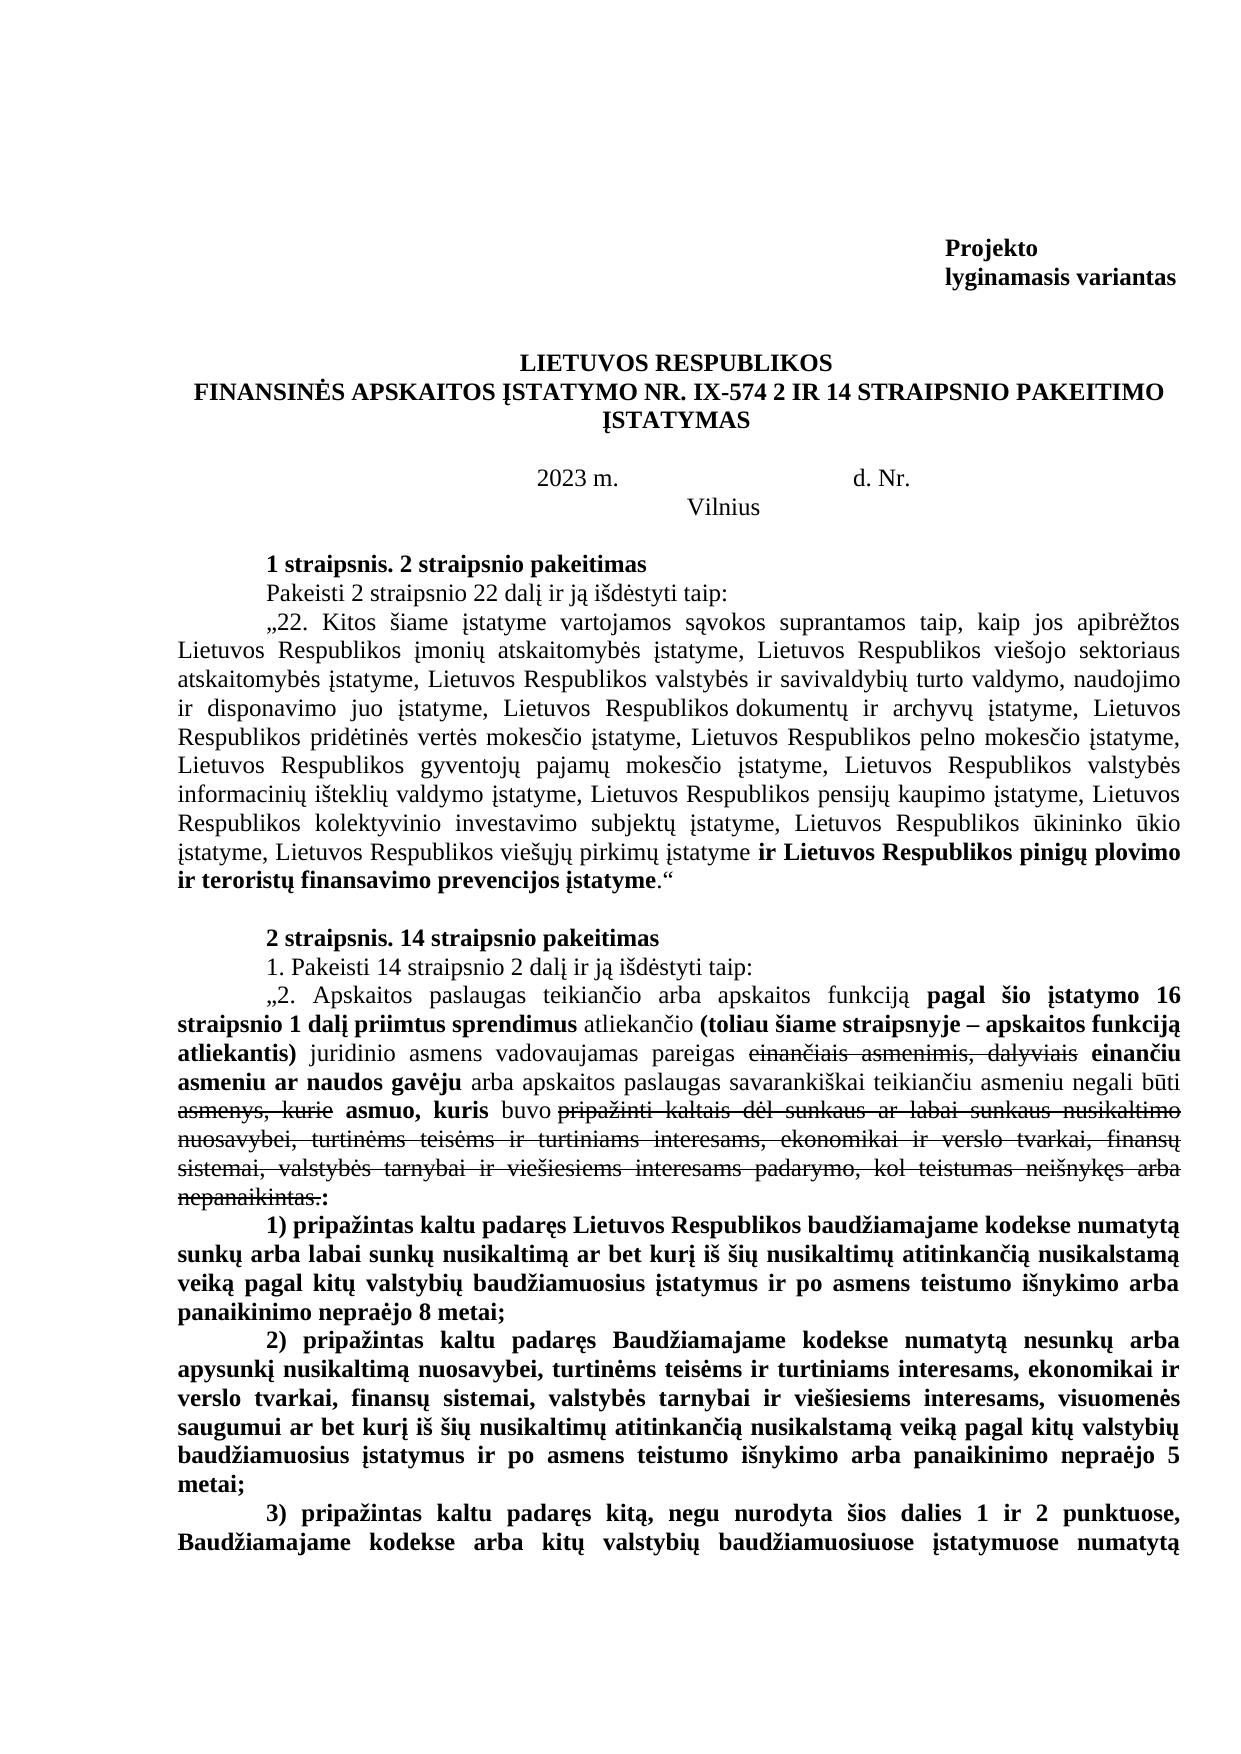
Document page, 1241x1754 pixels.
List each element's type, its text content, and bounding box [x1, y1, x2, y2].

text Vilnius [177, 492, 1181, 521]
text 1. Pakeisti 14 straipsnio 2 dalį ir ją išdėstyti taip: [266, 952, 1181, 981]
text Pakeisti 2 straipsnio 22 dalį ir ją išdėstyti taip: [266, 578, 1181, 607]
text „22. Kitos šiame įstatyme vartojamos sąvokos suprantamos taip, kaip jos apibrėžtos Lietuvos Respublikos įmonių atskaitomybės įstatyme, Lietuvos Respublikos viešojo sektoriaus atskaitomybės įstatyme, Lietuvos Respublikos valstybės ir savivaldybių turto valdymo, naudojimo ir disponavimo juo įstatyme, Lietuvos Respublikos dokumentų ir archyvų įstatyme, Lietuvos Respublikos pridėtinės vertės mokesčio įstatyme, Lietuvos Respublikos pelno mokesčio įstatyme, Lietuvos Respublikos gyventojų pajamų mokesčio įstatyme, Lietuvos Respublikos valstybės informacinių išteklių valdymo įstatyme, Lietuvos Respublikos pensijų kaupimo įstatyme, Lietuvos Respublikos kolektyvinio investavimo subjektų įstatyme, Lietuvos Respublikos ūkininko ūkio įstatyme, Lietuvos Respublikos viešųjų pirkimų įstatyme ir Lietuvos Respublikos pinigų plovimo ir teroristų finansavimo prevencijos įstatyme.“ [177, 607, 1181, 894]
text 2023 m. d. Nr. [177, 463, 1181, 492]
text 3) pripažintas kaltu padaręs kitą, negu nurodyta šios dalies 1 ir 2 punktuose, Baudžiamajame kodekse arba kitų valstybių baudžiamuosiuose įstatymuose numatytą [177, 1498, 1181, 1556]
text 2) pripažintas kaltu padaręs Baudžiamajame kodekse numatytą nesunkų arba apysunkį nusikaltimą nuosavybei, turtinėms teisėms ir turtiniams interesams, ekonomikai ir verslo tvarkai, finansų sistemai, valstybės tarnybai ir viešiesiems interesams, visuomenės saugumui ar bet kurį iš šių nusikaltimų atitinkančią nusikalstamą veiką pagal kitų valstybių baudžiamuosius įstatymus ir po asmens teistumo išnykimo arba panaikinimo nepraėjo 5 metai; [177, 1326, 1181, 1498]
text lyginamasis variantas [945, 262, 1181, 291]
text 1) pripažintas kaltu padaręs Lietuvos Respublikos baudžiamajame kodekse numatytą sunkų arba labai sunkų nusikaltimą ar bet kurį iš šių nusikaltimų atitinkančią nusikalstamą veiką pagal kitų valstybių baudžiamuosius įstatymus ir po asmens teistumo išnykimo arba panaikinimo nepraėjo 8 metai; [177, 1211, 1181, 1326]
text 1 straipsnis. 2 straipsnio pakeitimas [266, 549, 1181, 578]
text FINANSINĖS APSKAITOS ĮSTATYMO NR. IX-574 2 ir 14 STRAIPSNIo PAKEITIMO ĮSTATYMAS [177, 377, 1181, 434]
text „2. Apskaitos paslaugas teikiančio arba apskaitos funkciją pagal šio įstatymo 16 straipsnio 1 dalį priimtus sprendimus atliekančio (toliau šiame straipsnyje – apskaitos funkciją atliekantis) juridinio asmens vadovaujamas pareigas einančiais asmenimis, dalyviais einančiu asmeniu ar naudos gavėju arba apskaitos paslaugas savarankiškai teikiančiu asmeniu negali būti asmenys, kurie asmuo, kuris buvo pripažinti kaltais dėl sunkaus ar labai sunkaus nusikaltimo nuosavybei, turtinėms teisėms ir turtiniams interesams, ekonomikai ir verslo tvarkai, finansų sistemai, valstybės tarnybai ir viešiesiems interesams padarymo, kol teistumas neišnykęs arba nepanaikintas.: [177, 1141, 1181, 1169]
text „2. Apskaitos paslaugas teikiančio arba apskaitos funkciją pagal šio įstatymo 16 straipsnio 1 dalį priimtus sprendimus atliekančio (toliau šiame straipsnyje – apskaitos funkciją atliekantis) juridinio asmens vadovaujamas pareigas einančiais asmenimis, dalyviais einančiu asmeniu ar naudos gavėju arba apskaitos paslaugas savarankiškai teikiančiu asmeniu negali būti asmenys, kurie asmuo, kuris buvo pripažinti kaltais dėl sunkaus ar labai sunkaus nusikaltimo nuosavybei, turtinėms teisėms ir turtiniams interesams, ekonomikai ir verslo tvarkai, finansų sistemai, valstybės tarnybai ir viešiesiems interesams padarymo, kol teistumas neišnykęs arba nepanaikintas.: [177, 1170, 1181, 1211]
text 2 straipsnis. 14 straipsnio pakeitimas [266, 923, 1181, 952]
text „2. Apskaitos paslaugas teikiančio arba apskaitos funkciją pagal šio įstatymo 16 straipsnio 1 dalį priimtus sprendimus atliekančio (toliau šiame straipsnyje – apskaitos funkciją atliekantis) juridinio asmens vadovaujamas pareigas einančiais asmenimis, dalyviais einančiu asmeniu ar naudos gavėju arba apskaitos paslaugas savarankiškai teikiančiu asmeniu negali būti asmenys, kurie asmuo, kuris buvo pripažinti kaltais dėl sunkaus ar labai sunkaus nusikaltimo nuosavybei, turtinėms teisėms ir turtiniams interesams, ekonomikai ir verslo tvarkai, finansų sistemai, valstybės tarnybai ir viešiesiems interesams padarymo, kol teistumas neišnykęs arba nepanaikintas.: [177, 981, 1181, 1140]
text Projekto [945, 233, 1181, 262]
text LIETUVOS RESPUBLIKOS [177, 348, 1181, 377]
